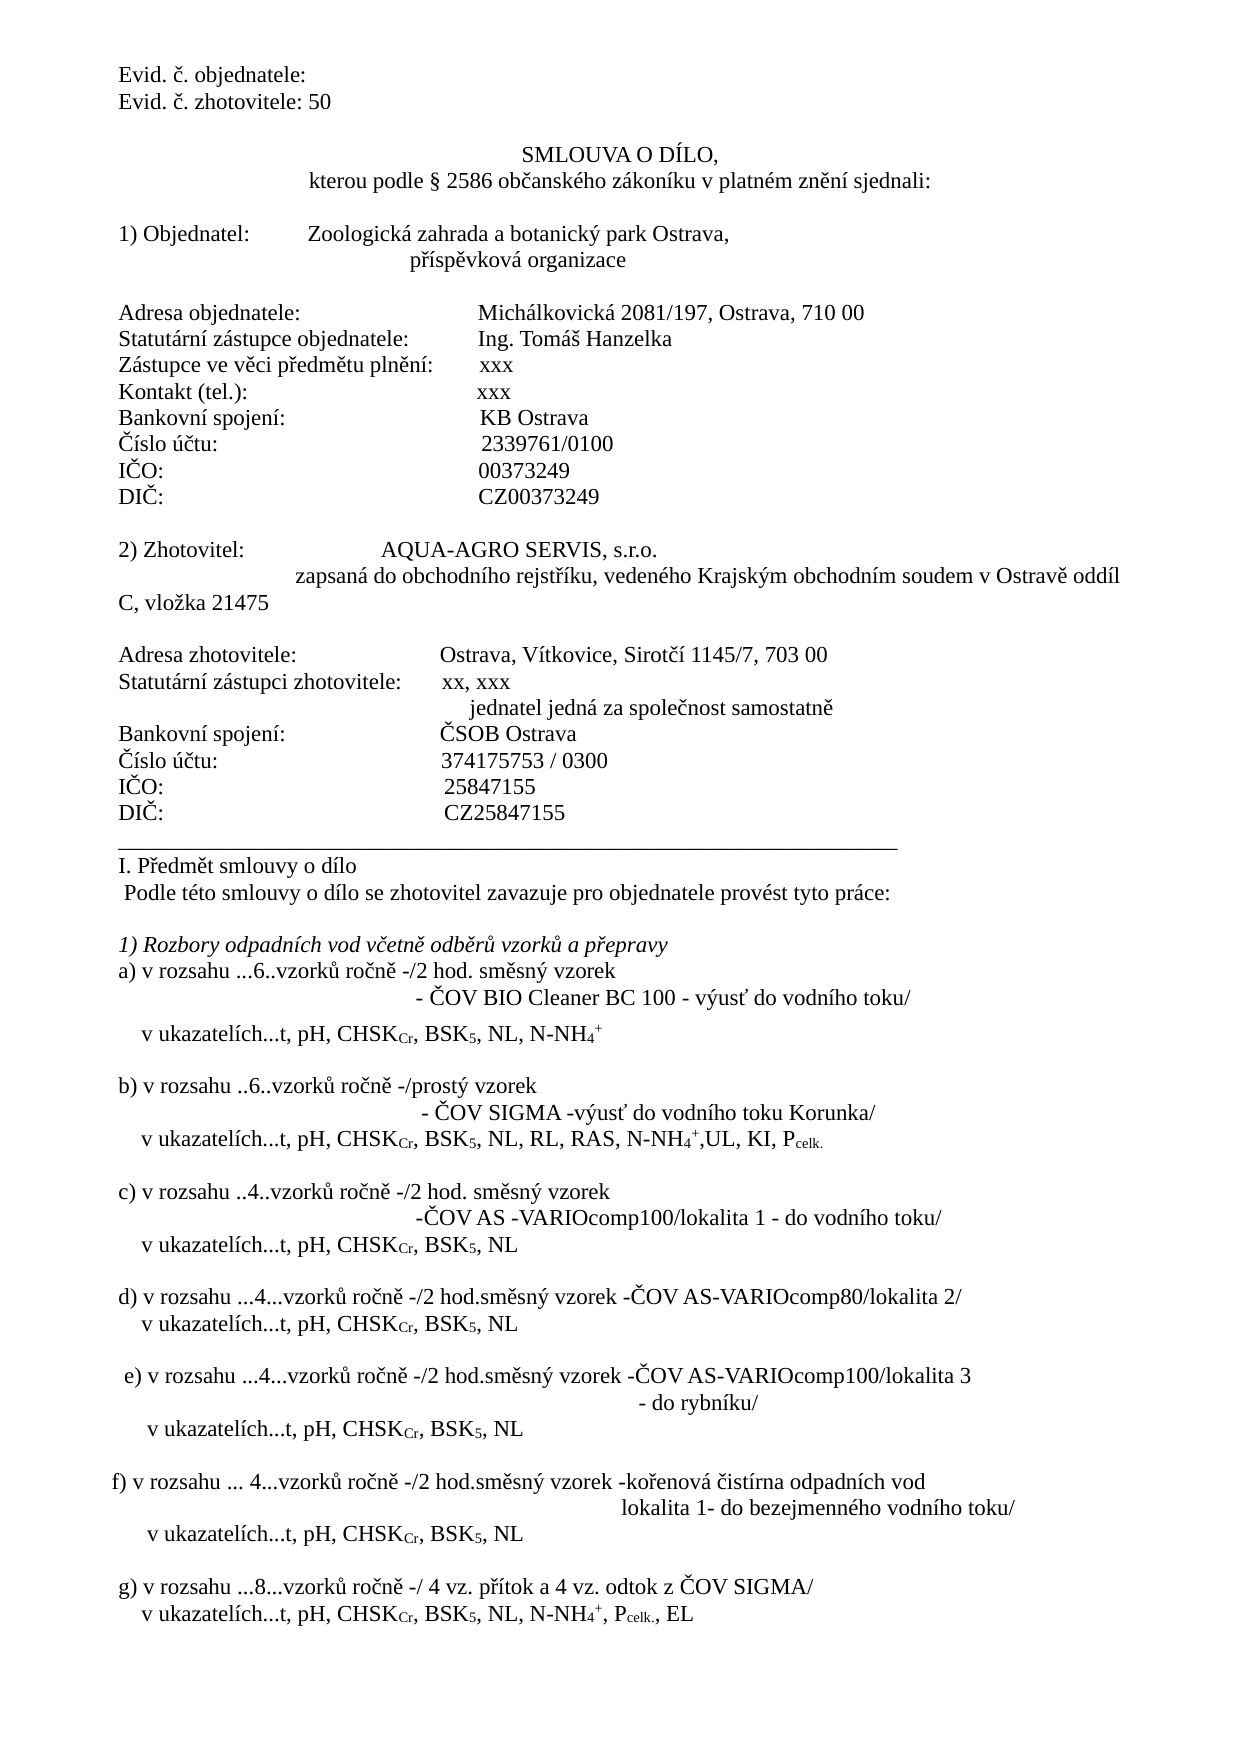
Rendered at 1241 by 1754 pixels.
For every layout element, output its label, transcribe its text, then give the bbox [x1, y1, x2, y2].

text příspěvková organizace [118, 246, 1122, 272]
text DIČ: CZ25847155 [118, 799, 1122, 826]
text d) v rozsahu ...4...vzorků ročně -/2 hod.směsný vzorek -ČOV AS-VARIOcomp80/lokalita 2/ [118, 1283, 1122, 1310]
text zapsaná do obchodního rejstříku, vedeného Krajským obchodním soudem v Ostravě oddíl C, vložka 21475 [118, 562, 1122, 615]
text 1) Objednatel: Zoologická zahrada a botanický park Ostrava, [118, 220, 1122, 246]
text Adresa objednatele: Michálkovická 2081/197, Ostrava, 710 00 [118, 299, 1122, 325]
text Bankovní spojení: KB Ostrava [118, 404, 1122, 431]
text Podle této smlouvy o dílo se zhotovitel zavazuje pro objednatele provést tyto práce: [118, 878, 1122, 905]
text - ČOV BIO Cleaner BC 100 - výusť do vodního toku/ [118, 984, 1122, 1010]
text Adresa zhotovitele: Ostrava, Vítkovice, Sirotčí 1145/7, 703 00 [118, 641, 1122, 668]
text I. Předmět smlouvy o dílo [118, 852, 1122, 878]
text f) v rozsahu ... 4...vzorků ročně -/2 hod.směsný vzorek -kořenová čistírna odpadních vod [88, 1468, 1122, 1494]
text DIČ: CZ00373249 [118, 483, 1122, 509]
text IČO: 25847155 [118, 773, 1122, 799]
text v ukazatelích...t, pH, CHSKCr, BSK5, NL [118, 1310, 1122, 1336]
text v ukazatelích...t, pH, CHSKCr, BSK5, NL, RL, RAS, N-NH4+,UL, KI, Pcelk. [118, 1125, 1122, 1152]
text v ukazatelích...t, pH, CHSKCr, BSK5, NL [118, 1521, 1122, 1547]
text Kontakt (tel.): xxx [118, 378, 1122, 404]
text Statutární zástupce objednatele: Ing. Tomáš Hanzelka [118, 325, 1122, 351]
text IČO: 00373249 [118, 457, 1122, 483]
text jednatel jedná za společnost samostatně [118, 694, 1122, 720]
text Číslo účtu: 374175753 / 0300 [118, 747, 1122, 773]
text v ukazatelích...t, pH, CHSKCr, BSK5, NL [118, 1415, 1122, 1441]
text Číslo účtu: 2339761/0100 [118, 431, 1122, 457]
text lokalita 1- do bezejmenného vodního toku/ [118, 1494, 1122, 1521]
text -ČOV AS -VARIOcomp100/lokalita 1 - do vodního toku/ [118, 1204, 1122, 1231]
text c) v rozsahu ..4..vzorků ročně -/2 hod. směsný vzorek [118, 1178, 1122, 1204]
text Evid. č. objednatele: [118, 62, 1122, 88]
text - do rybníku/ [118, 1389, 1122, 1415]
text a) v rozsahu ...6..vzorků ročně -/2 hod. směsný vzorek [118, 958, 1122, 984]
text Bankovní spojení: ČSOB Ostrava [118, 720, 1122, 747]
text 1) Rozbory odpadních vod včetně odběrů vzorků a přepravy [118, 931, 1122, 958]
text Zástupce ve věci předmětu plnění: xxx [118, 351, 1122, 378]
text ____________________________________________________________________ [118, 826, 1122, 852]
text 2) Zhotovitel: AQUA-AGRO SERVIS, s.r.o. [118, 536, 1122, 562]
text v ukazatelích...t, pH, CHSKCr, BSK5, NL [118, 1231, 1122, 1257]
text v ukazatelích...t, pH, CHSKCr, BSK5, NL, N-NH4+ [118, 1010, 1122, 1046]
text g) v rozsahu ...8...vzorků ročně -/ 4 vz. přítok a 4 vz. odtok z ČOV SIGMA/ [118, 1573, 1122, 1599]
text Statutární zástupci zhotovitele: xx, xxx [118, 668, 1122, 694]
text SMLOUVA O DÍLO, [118, 141, 1122, 167]
text - ČOV SIGMA -výusť do vodního toku Korunka/ [118, 1099, 1122, 1125]
text v ukazatelích...t, pH, CHSKCr, BSK5, NL, N-NH4+, Pcelk., EL [118, 1599, 1122, 1626]
text kterou podle § 2586 občanského zákoníku v platném znění sjednali: [118, 167, 1122, 193]
text e) v rozsahu ...4...vzorků ročně -/2 hod.směsný vzorek -ČOV AS-VARIOcomp100/lokalita 3 [118, 1362, 1122, 1389]
text Evid. č. zhotovitele: 50 [118, 88, 1122, 114]
text b) v rozsahu ..6..vzorků ročně -/prostý vzorek [118, 1072, 1122, 1099]
